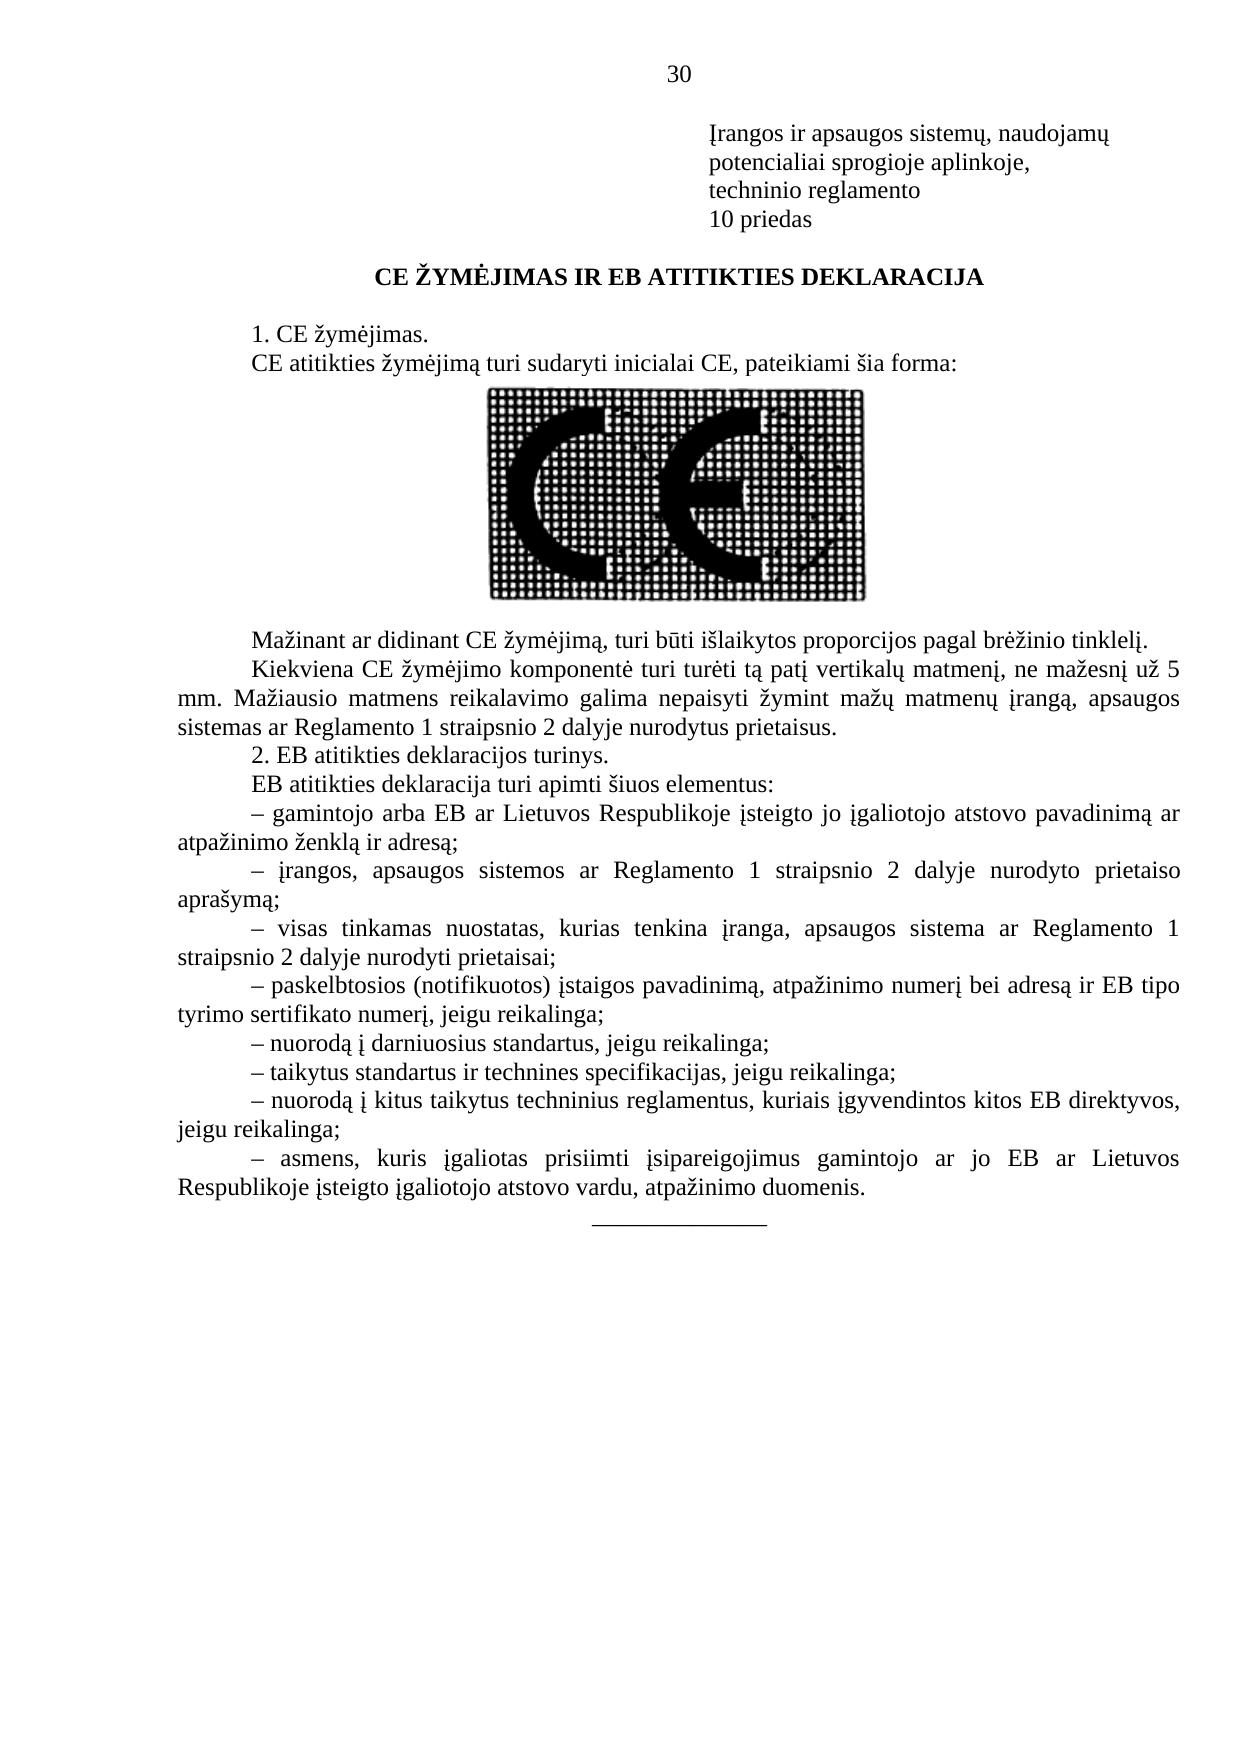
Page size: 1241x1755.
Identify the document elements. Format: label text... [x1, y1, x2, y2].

text Įrangos ir apsaugos sistemų, naudojamų [709, 118, 1181, 147]
text CE atitikties žymėjimą turi sudaryti inicialai CE, pateikiami šia forma: [177, 348, 1181, 377]
text – nuorodą į darniuosius standartus, jeigu reikalinga; [177, 1028, 1181, 1057]
text – gamintojo arba EB ar Lietuvos Respublikoje įsteigto jo įgaliotojo atstovo pavadinimą ar atpažinimo ženklą ir adresą; [177, 798, 1181, 855]
text – taikytus standartus ir technines specifikacijas, jeigu reikalinga; [177, 1057, 1181, 1085]
text – nuorodą į kitus taikytus techninius reglamentus, kuriais įgyvendintos kitos EB direktyvos, jeigu reikalinga; [177, 1085, 1181, 1143]
text – visas tinkamas nuostatas, kurias tenkina įranga, apsaugos sistema ar Reglamento 1 straipsnio 2 dalyje nurodyti prietaisai; [177, 913, 1181, 970]
text EB atitikties deklaracija turi apimti šiuos elementus: [177, 769, 1181, 798]
text 2. EB atitikties deklaracijos turinys. [177, 740, 1181, 769]
text – asmens, kuris įgaliotas prisiimti įsipareigojimus gamintojo ar jo EB ar Lietuvos Respublikoje įsteigto įgaliotojo atstovo vardu, atpažinimo duomenis. [177, 1143, 1181, 1200]
text ______________ [177, 1200, 1181, 1229]
text potencialiai sprogioje aplinkoje, [177, 147, 1181, 176]
text – įrangos, apsaugos sistemos ar Reglamento 1 straipsnio 2 dalyje nurodyto prietaiso aprašymą; [177, 855, 1181, 913]
text 1. CE žymėjimas. [177, 319, 1181, 348]
text – paskelbtosios (notifikuotos) įstaigos pavadinimą, atpažinimo numerį bei adresą ir EB tipo tyrimo sertifikato numerį, jeigu reikalinga; [177, 970, 1181, 1028]
text 10 priedas [177, 204, 1181, 233]
text Kiekviena CE žymėjimo komponentė turi turėti tą patį vertikalų matmenį, ne mažesnį už 5 mm. Mažiausio matmens reikalavimo galima nepaisyti žymint mažų matmenų įrangą, apsaugos sistemas ar Reglamento 1 straipsnio 2 dalyje nurodytus prietaisus. [177, 654, 1181, 740]
text CE ŽYMĖJIMAS IR EB ATITIKTIES DEKLARACIJA [177, 262, 1181, 291]
text techninio reglamento [177, 176, 1181, 204]
text Mažinant ar didinant CE žymėjimą, turi būti išlaikytos proporcijos pagal brėžinio tinklelį. [177, 625, 1181, 654]
